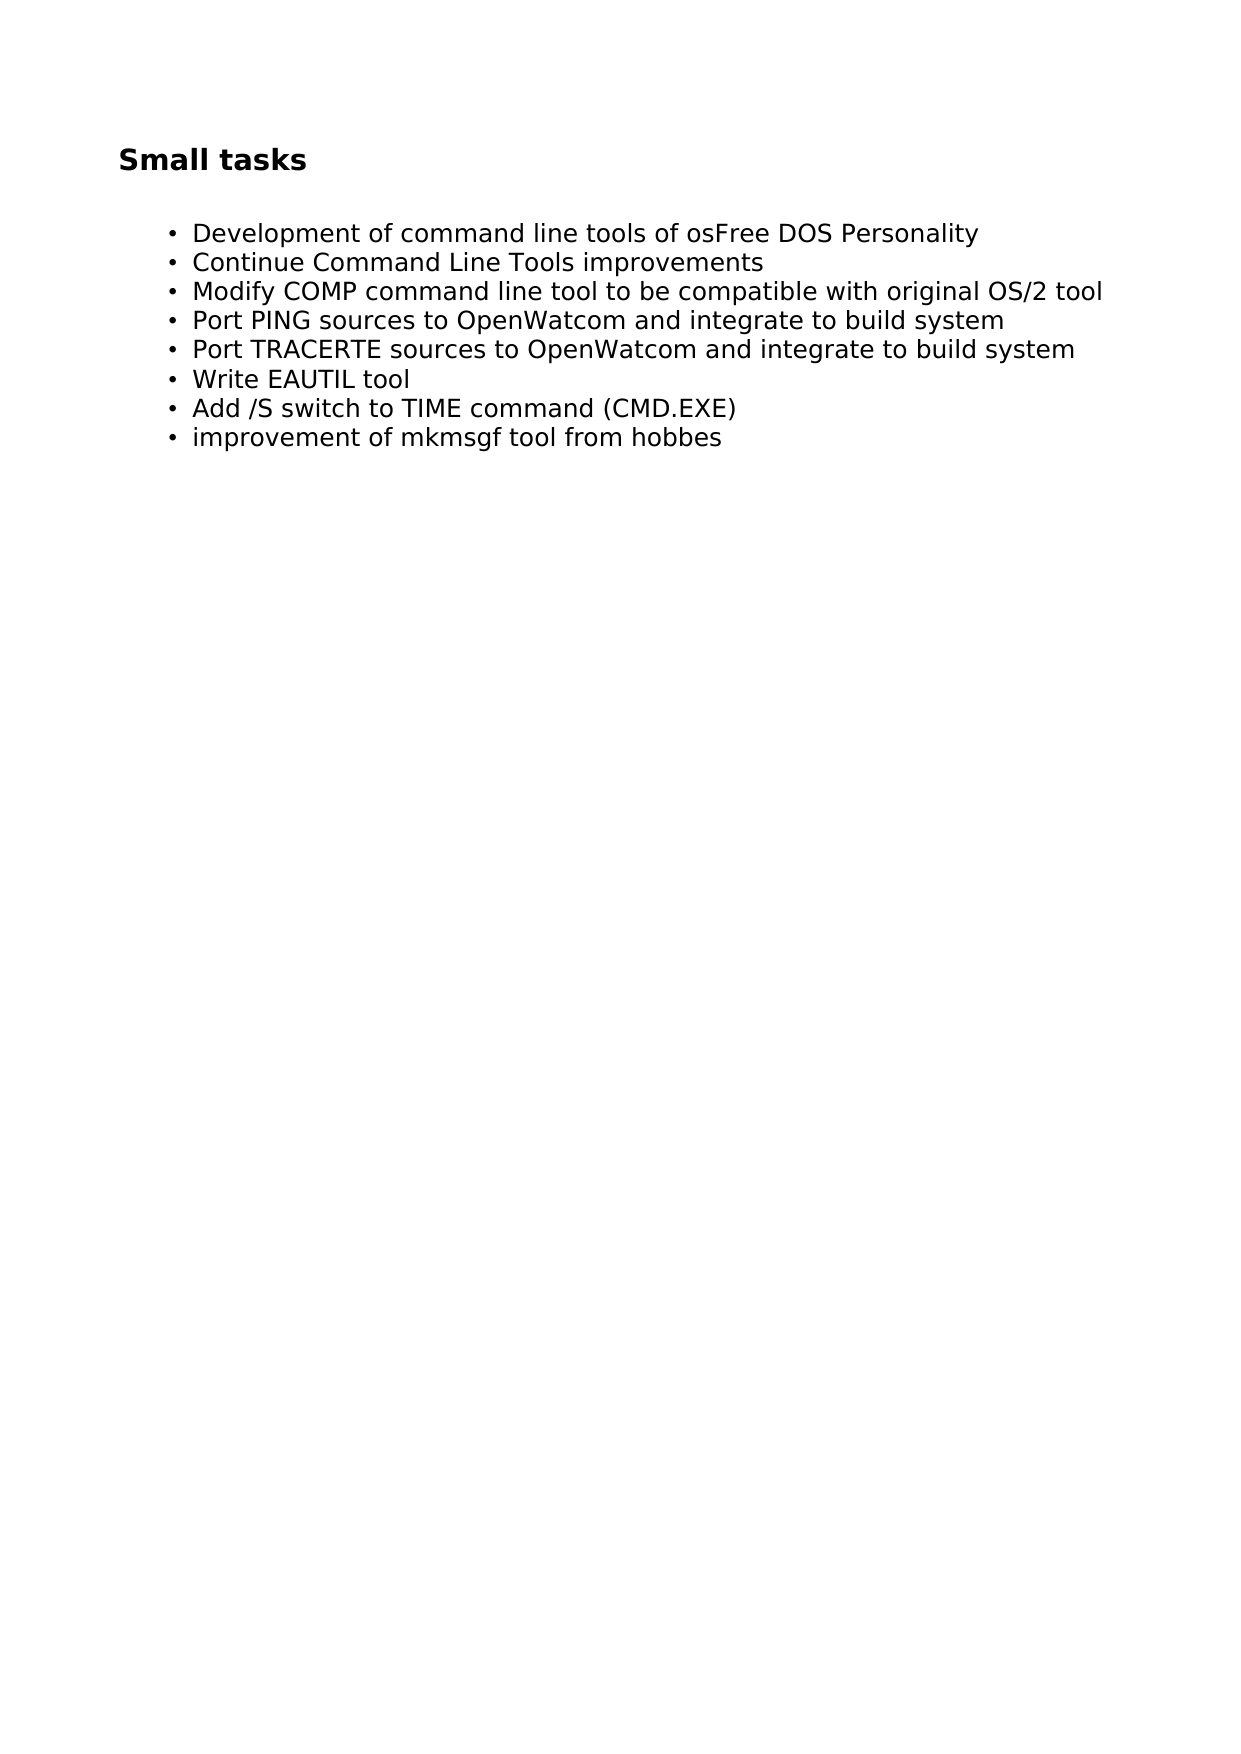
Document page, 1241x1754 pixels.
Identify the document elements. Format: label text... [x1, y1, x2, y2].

list Add /S switch to TIME command (CMD.EXE) [177, 394, 1122, 423]
list Port TRACERTE sources to OpenWatcom and integrate to build system [177, 336, 1122, 365]
list Development of command line tools of osFree DOS Personality [177, 219, 1122, 248]
list Continue Command Line Tools improvements [177, 248, 1122, 277]
subtitle Small tasks [118, 143, 1122, 177]
list Write EAUTIL tool [177, 365, 1122, 394]
list Modify COMP command line tool to be compatible with original OS/2 tool [177, 277, 1122, 307]
list Port PING sources to OpenWatcom and integrate to build system [177, 307, 1122, 336]
list improvement of mkmsgf tool from hobbes [177, 423, 1122, 452]
